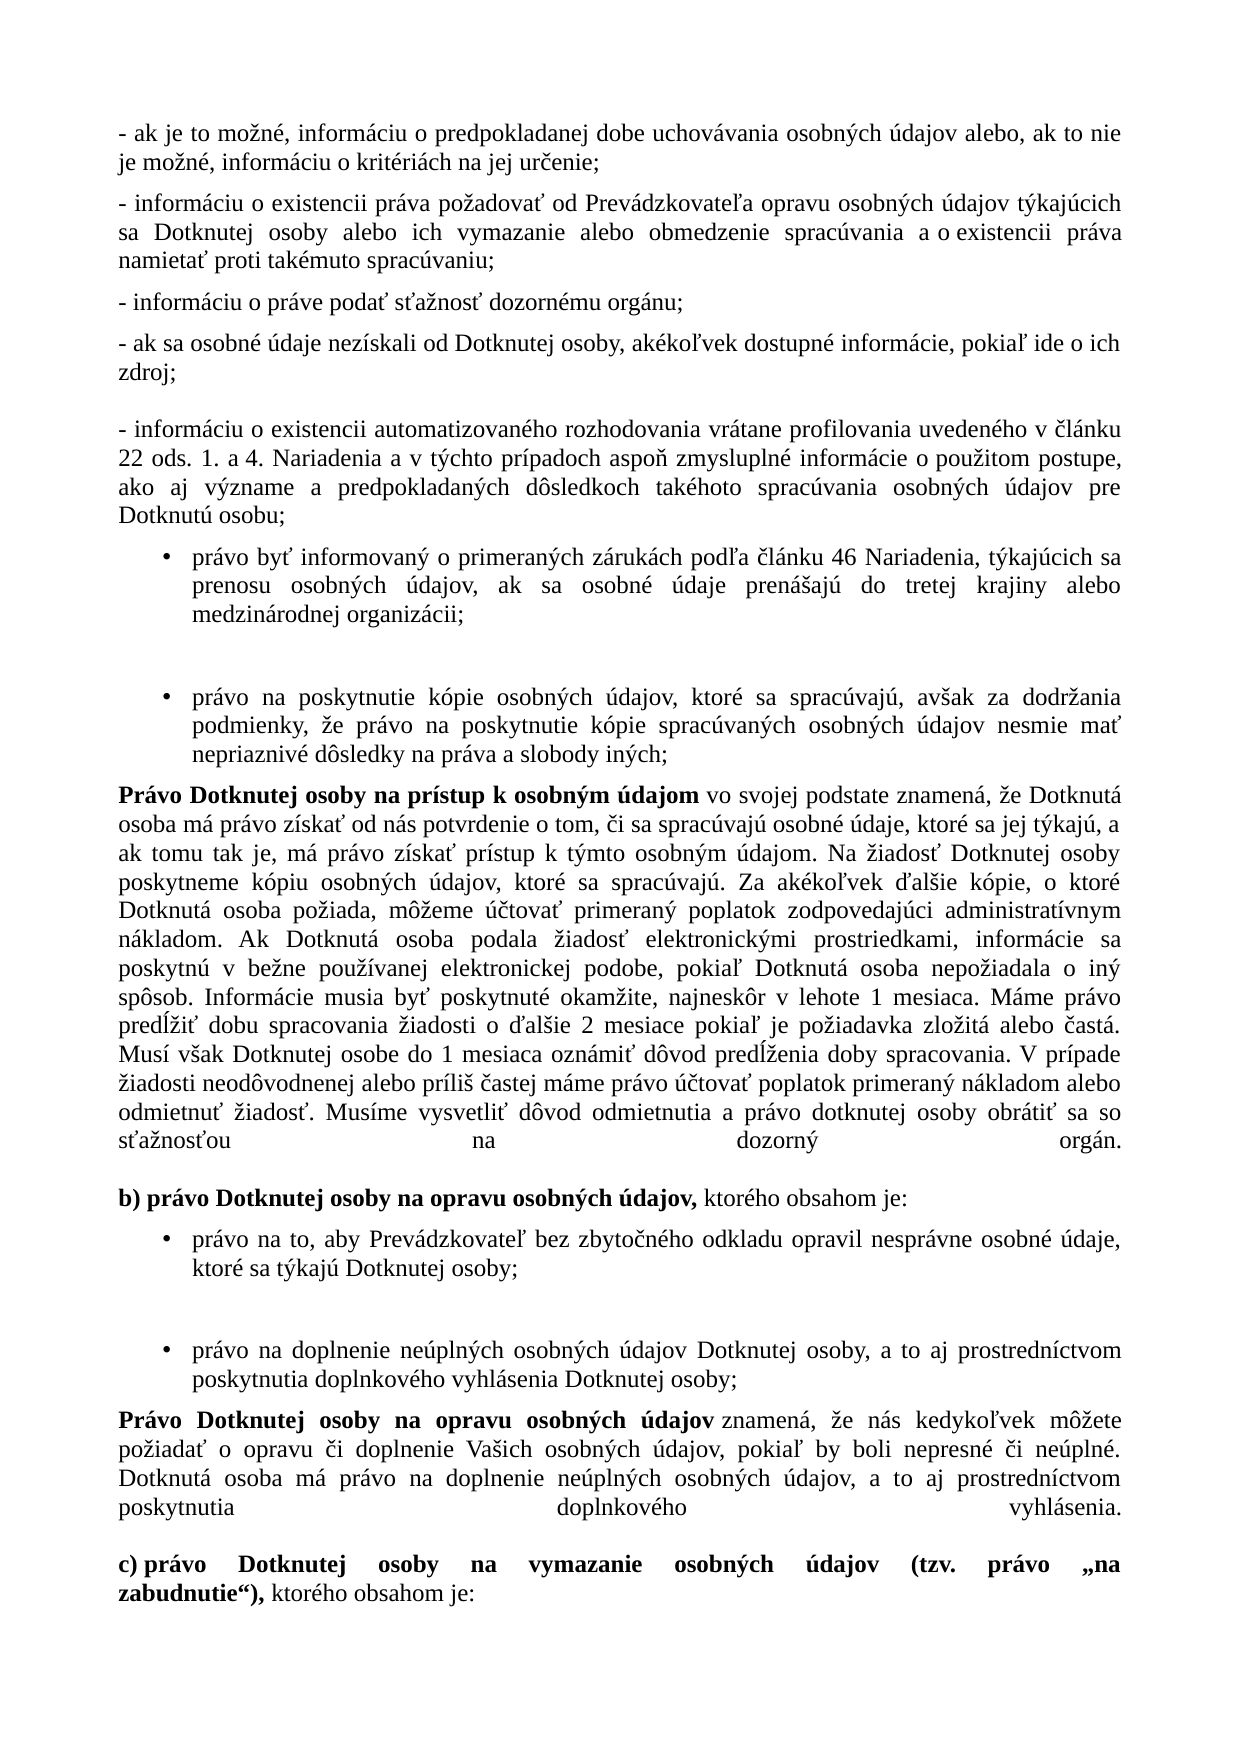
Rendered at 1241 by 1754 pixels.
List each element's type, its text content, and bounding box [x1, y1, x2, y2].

text - informáciu o práve podať sťažnosť dozornému orgánu; [118, 287, 1122, 316]
text Právo Dotknutej osoby na prístup k osobným údajom vo svojej podstate znamená, že Dotknutá osoba má právo získať od nás potvrdenie o tom, či sa spracúvajú osobné údaje, ktoré sa jej týkajú, a ak tomu tak je, má právo získať prístup k týmto osobným údajom. Na žiadosť Dotknutej osoby poskytneme kópiu osobných údajov, ktoré sa spracúvajú. Za akékoľvek ďalšie kópie, o ktoré Dotknutá osoba požiada, môžeme účtovať primeraný poplatok zodpovedajúci administratívnym nákladom. Ak Dotknutá osoba podala žiadosť elektronickými prostriedkami, informácie sa poskytnú v bežne používanej elektronickej podobe, pokiaľ Dotknutá osoba nepožiadala o iný spôsob. Informácie musia byť poskytnuté okamžite, najneskôr v lehote 1 mesiaca. Máme právo predĺžiť dobu spracovania žiadosti o ďalšie 2 mesiace pokiaľ je požiadavka zložitá alebo častá. Musí však Dotknutej osobe do 1 mesiaca oznámiť dôvod predĺženia doby spracovania. V prípade žiadosti neodôvodnenej alebo príliš častej máme právo účtovať poplatok primeraný nákladom alebo odmietnuť žiadosť. Musíme vysvetliť dôvod odmietnutia a právo dotknutej osoby obrátiť sa so sťažnosťou na dozorný orgán. b) právo Dotknutej osoby na opravu osobných údajov, ktorého obsahom je: [118, 781, 1122, 1212]
text - informáciu o existencii práva požadovať od Prevádzkovateľa opravu osobných údajov týkajúcich sa Dotknutej osoby alebo ich vymazanie alebo obmedzenie spracúvania a o existencii práva namietať proti takémuto spracúvaniu; [118, 188, 1122, 274]
text Právo Dotknutej osoby na opravu osobných údajov znamená, že nás kedykoľvek môžete požiadať o opravu či doplnenie Vašich osobných údajov, pokiaľ by boli nepresné či neúplné. Dotknutá osoba má právo na doplnenie neúplných osobných údajov, a to aj prostredníctvom poskytnutia doplnkového vyhlásenia. c) právo Dotknutej osoby na vymazanie osobných údajov (tzv. právo „na zabudnutie“), ktorého obsahom je: [118, 1406, 1122, 1607]
list právo byť informovaný o primeraných zárukách podľa článku 46 Nariadenia, týkajúcich sa prenosu osobných údajov, ak sa osobné údaje prenášajú do tretej krajiny alebo medzinárodnej organizácii; [162, 542, 1122, 628]
list právo na doplnenie neúplných osobných údajov Dotknutej osoby, a to aj prostredníctvom poskytnutia doplnkového vyhlásenia Dotknutej osoby; [162, 1336, 1122, 1393]
text - ak sa osobné údaje nezískali od Dotknutej osoby, akékoľvek dostupné informácie, pokiaľ ide o ich zdroj; - informáciu o existencii automatizovaného rozhodovania vrátane profilovania uvedeného v článku 22 ods. 1. a 4. Nariadenia a v týchto prípadoch aspoň zmysluplné informácie o použitom postupe, ako aj význame a predpokladaných dôsledkoch takéhoto spracúvania osobných údajov pre Dotknutú osobu; [118, 328, 1122, 529]
list právo na poskytnutie kópie osobných údajov, ktoré sa spracúvajú, avšak za dodržania podmienky, že právo na poskytnutie kópie spracúvaných osobných údajov nesmie mať nepriaznivé dôsledky na práva a slobody iných; [162, 682, 1122, 768]
list právo na to, aby Prevádzkovateľ bez zbytočného odkladu opravil nesprávne osobné údaje, ktoré sa týkajú Dotknutej osoby; [162, 1224, 1122, 1282]
text - ak je to možné, informáciu o predpokladanej dobe uchovávania osobných údajov alebo, ak to nie je možné, informáciu o kritériách na jej určenie; [118, 118, 1122, 176]
